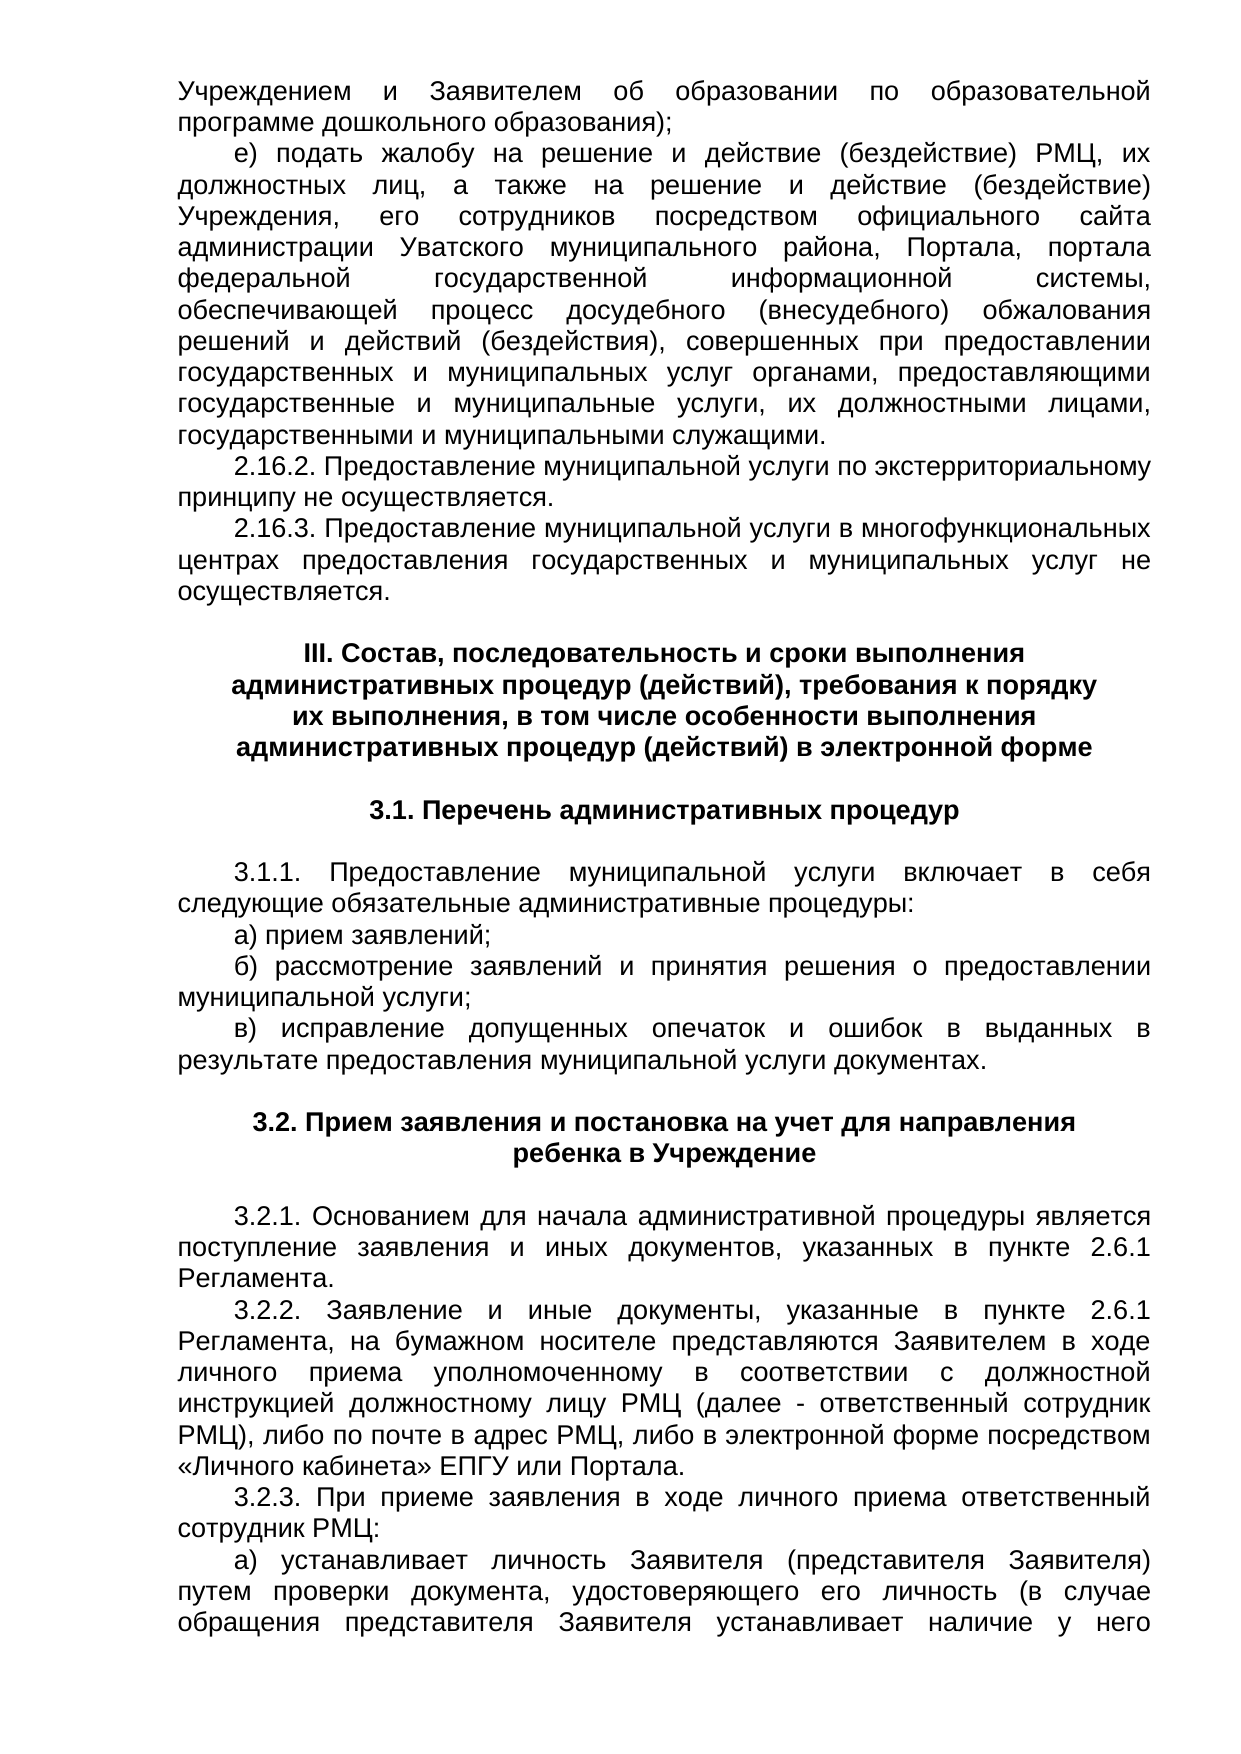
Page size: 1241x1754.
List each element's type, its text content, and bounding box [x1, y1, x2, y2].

text 3.2.3. При приеме заявления в ходе личного приема ответственный сотрудник РМЦ: [177, 1481, 1152, 1544]
text 3.1.1. Предоставление муниципальной услуги включает в себя следующие обязательные административные процедуры: [177, 856, 1152, 919]
text б) рассмотрение заявлений и принятия решения о предоставлении муниципальной услуги; [177, 950, 1152, 1012]
text Учреждением и Заявителем об образовании по образовательной программе дошкольного образования); [177, 75, 1152, 137]
title 3.2. Прием заявления и постановка на учет для направления [177, 1106, 1152, 1137]
text в) исправление допущенных опечаток и ошибок в выданных в результате предоставления муниципальной услуги документах. [177, 1012, 1152, 1075]
title 3.1. Перечень административных процедур [177, 794, 1152, 825]
text е) подать жалобу на решение и действие (бездействие) РМЦ, их должностных лиц, а также на решение и действие (бездействие) Учреждения, его сотрудников посредством официального сайта администрации Уватского муниципального района, Портала, портала федеральной государственной информационной системы, обеспечивающей процесс досудебного (внесудебного) обжалования решений и действий (бездействия), совершенных при предоставлении государственных и муниципальных услуг органами, предоставляющими государственные и муниципальные услуги, их должностными лицами, государственными и муниципальными служащими. [177, 137, 1152, 450]
text 2.16.3. Предоставление муниципальной услуги в многофункциональных центрах предоставления государственных и муниципальных услуг не осуществляется. [177, 512, 1152, 606]
title административных процедур (действий) в электронной форме [177, 731, 1152, 762]
text 3.2.1. Основанием для начала административной процедуры является поступление заявления и иных документов, указанных в пункте 2.6.1 Регламента. [177, 1200, 1152, 1294]
text а) устанавливает личность Заявителя (представителя Заявителя) путем проверки документа, удостоверяющего его личность (в случае обращения представителя Заявителя устанавливает наличие у него [177, 1544, 1152, 1637]
title их выполнения, в том числе особенности выполнения [177, 700, 1152, 731]
text а) прием заявлений; [177, 919, 1152, 950]
text 3.2.2. Заявление и иные документы, указанные в пункте 2.6.1 Регламента, на бумажном носителе представляются Заявителем в ходе личного приема уполномоченному в соответствии с должностной инструкцией должностному лицу РМЦ (далее - ответственный сотрудник РМЦ), либо по почте в адрес РМЦ, либо в электронной форме посредством «Личного кабинета» ЕПГУ или Портала. [177, 1294, 1152, 1481]
title III. Состав, последовательность и сроки выполнения [177, 637, 1152, 669]
title административных процедур (действий), требования к порядку [177, 669, 1152, 700]
text 2.16.2. Предоставление муниципальной услуги по экстерриториальному принципу не осуществляется. [177, 450, 1152, 512]
title ребенка в Учреждение [177, 1137, 1152, 1169]
